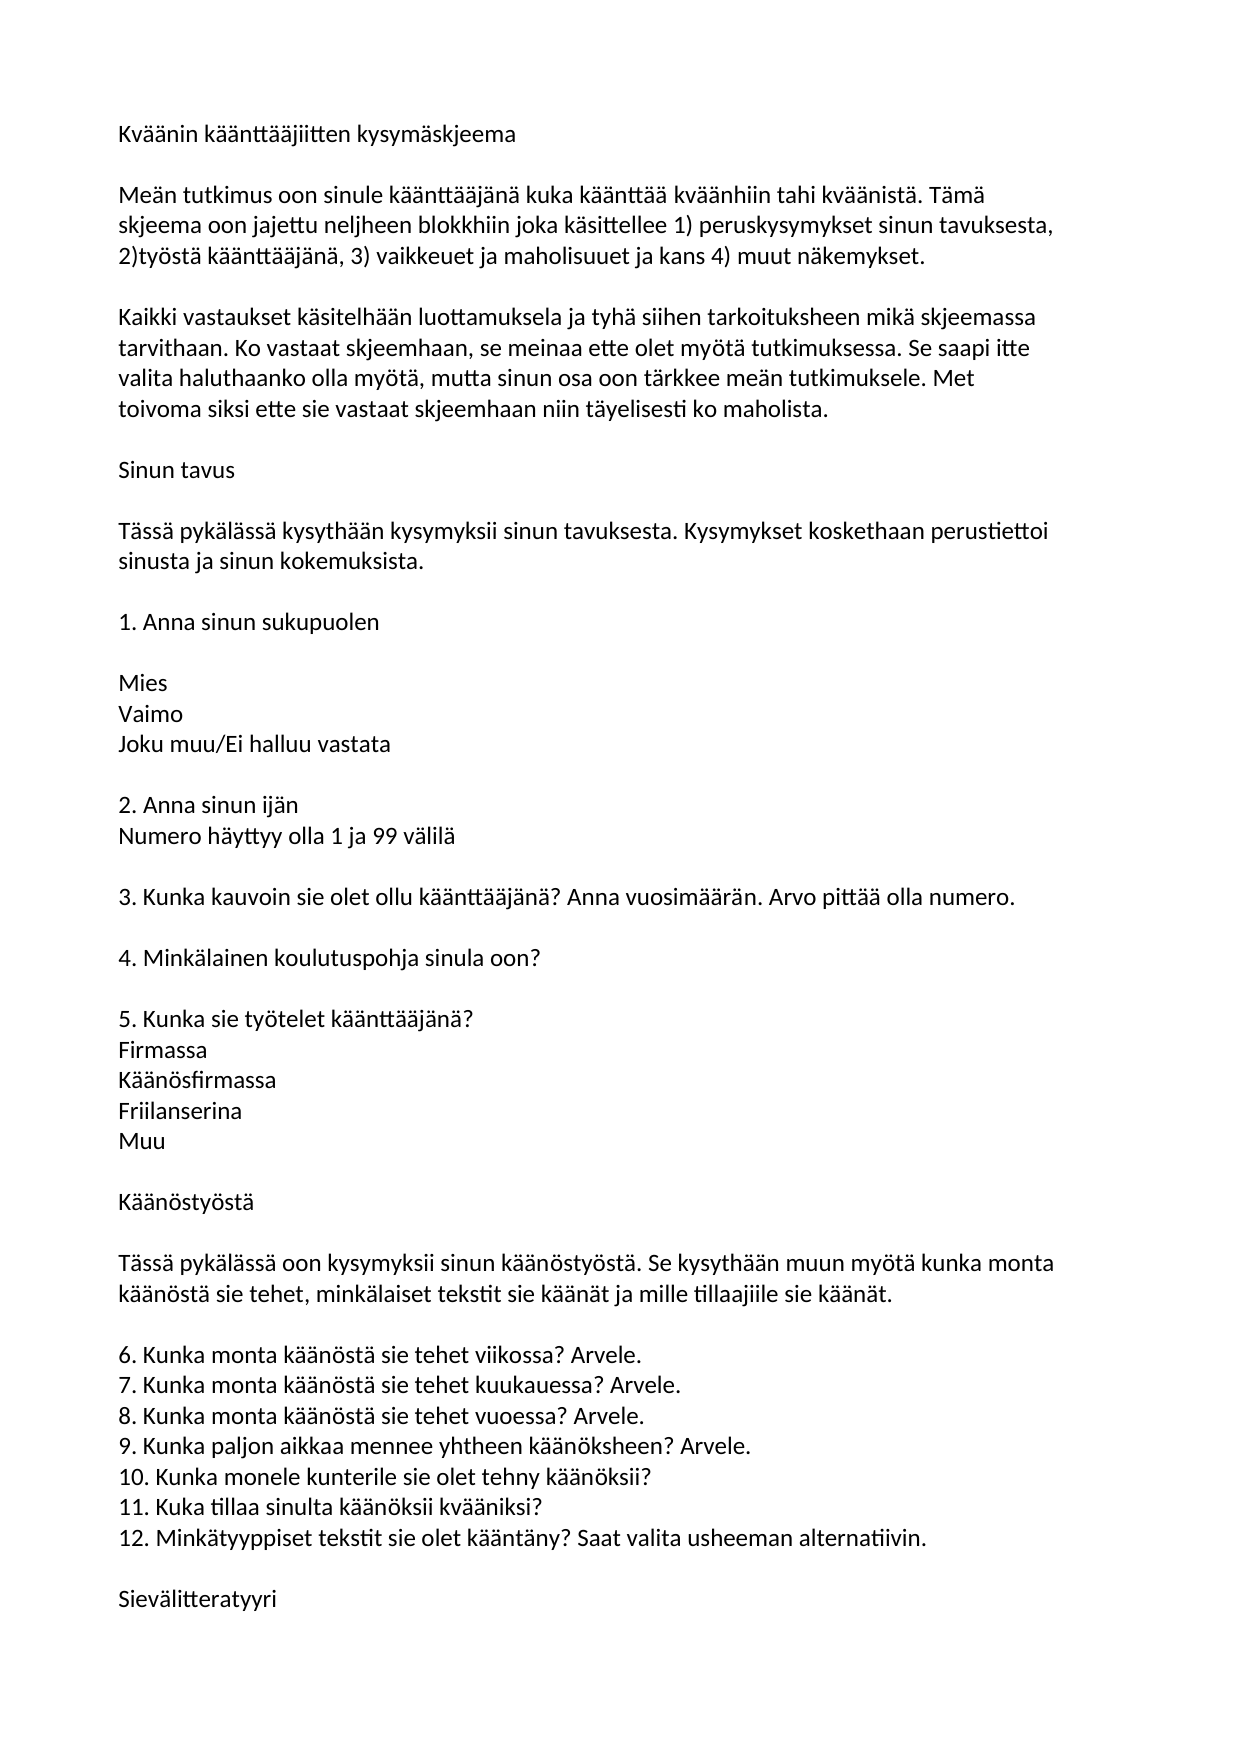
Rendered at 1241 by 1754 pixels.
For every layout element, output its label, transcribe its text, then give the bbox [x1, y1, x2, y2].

text 1. Anna sinun sukupuolen [118, 606, 1062, 637]
text Joku muu/Ei halluu vastata [118, 728, 1062, 759]
text Mies [118, 667, 1062, 698]
text Kaikki vastaukset käsitelhään luottamuksela ja tyhä siihen tarkoituksheen mikä skjeemassa tarvithaan. Ko vastaat skjeemhaan, se meinaa ette olet myötä tutkimuksessa. Se saapi itte valita haluthaanko olla myötä, mutta sinun osa oon tärkkee meän tutkimuksele. Met toivoma siksi ette sie vastaat skjeemhaan niin täyelisesti ko maholista. [118, 301, 1062, 423]
text 5. Kunka sie työtelet käänttääjänä? [118, 1003, 1062, 1034]
text Muu [118, 1125, 1062, 1156]
text Kväänin käänttääjiitten kysymäskjeema [118, 118, 1062, 149]
text 7. Kunka monta käänöstä sie tehet kuukauessa? Arvele. [118, 1369, 1062, 1400]
text 2. Anna sinun ijän [118, 789, 1062, 820]
text 11. Kuka tillaa sinulta käänöksii kvääniksi? [118, 1492, 1062, 1522]
text Numero häyttyy olla 1 ja 99 välilä [118, 820, 1062, 851]
text Firmassa [118, 1034, 1062, 1064]
text Tässä pykälässä oon kysymyksii sinun käänöstyöstä. Se kysythään muun myötä kunka monta käänöstä sie tehet, minkälaiset tekstit sie käänät ja mille tillaajiile sie käänät. [118, 1247, 1062, 1308]
text 9. Kunka paljon aikkaa mennee yhtheen käänöksheen? Arvele. [118, 1431, 1062, 1461]
text Friilanserina [118, 1095, 1062, 1125]
text 10. Kunka monele kunterile sie olet tehny käänöksii? [118, 1461, 1062, 1492]
text 6. Kunka monta käänöstä sie tehet viikossa? Arvele. [118, 1339, 1062, 1369]
text 4. Minkälainen koulutuspohja sinula oon? [118, 942, 1062, 973]
text 12. Minkätyyppiset tekstit sie olet kääntäny? Saat valita usheeman alternatiivin. [118, 1522, 1062, 1553]
text Sievälitteratyyri [118, 1583, 1062, 1614]
text Vaimo [118, 698, 1062, 728]
text Meän tutkimus oon sinule käänttääjänä kuka käänttää kväänhiin tahi kväänistä. Tämä skjeema oon jajettu neljheen blokkhiin joka käsittellee 1) peruskysymykset sinun tavuksesta, 2)työstä käänttääjänä, 3) vaikkeuet ja maholisuuet ja kans 4) muut näkemykset. [118, 179, 1062, 271]
text Tässä pykälässä kysythään kysymyksii sinun tavuksesta. Kysymykset koskethaan perustiettoi sinusta ja sinun kokemuksista. [118, 515, 1062, 576]
text Käänösfirmassa [118, 1064, 1062, 1095]
text 8. Kunka monta käänöstä sie tehet vuoessa? Arvele. [118, 1400, 1062, 1431]
text 3. Kunka kauvoin sie olet ollu käänttääjänä? Anna vuosimäärän. Arvo pittää olla numero. [118, 881, 1062, 912]
text Sinun tavus [118, 454, 1062, 484]
text Käänöstyöstä [118, 1186, 1062, 1217]
